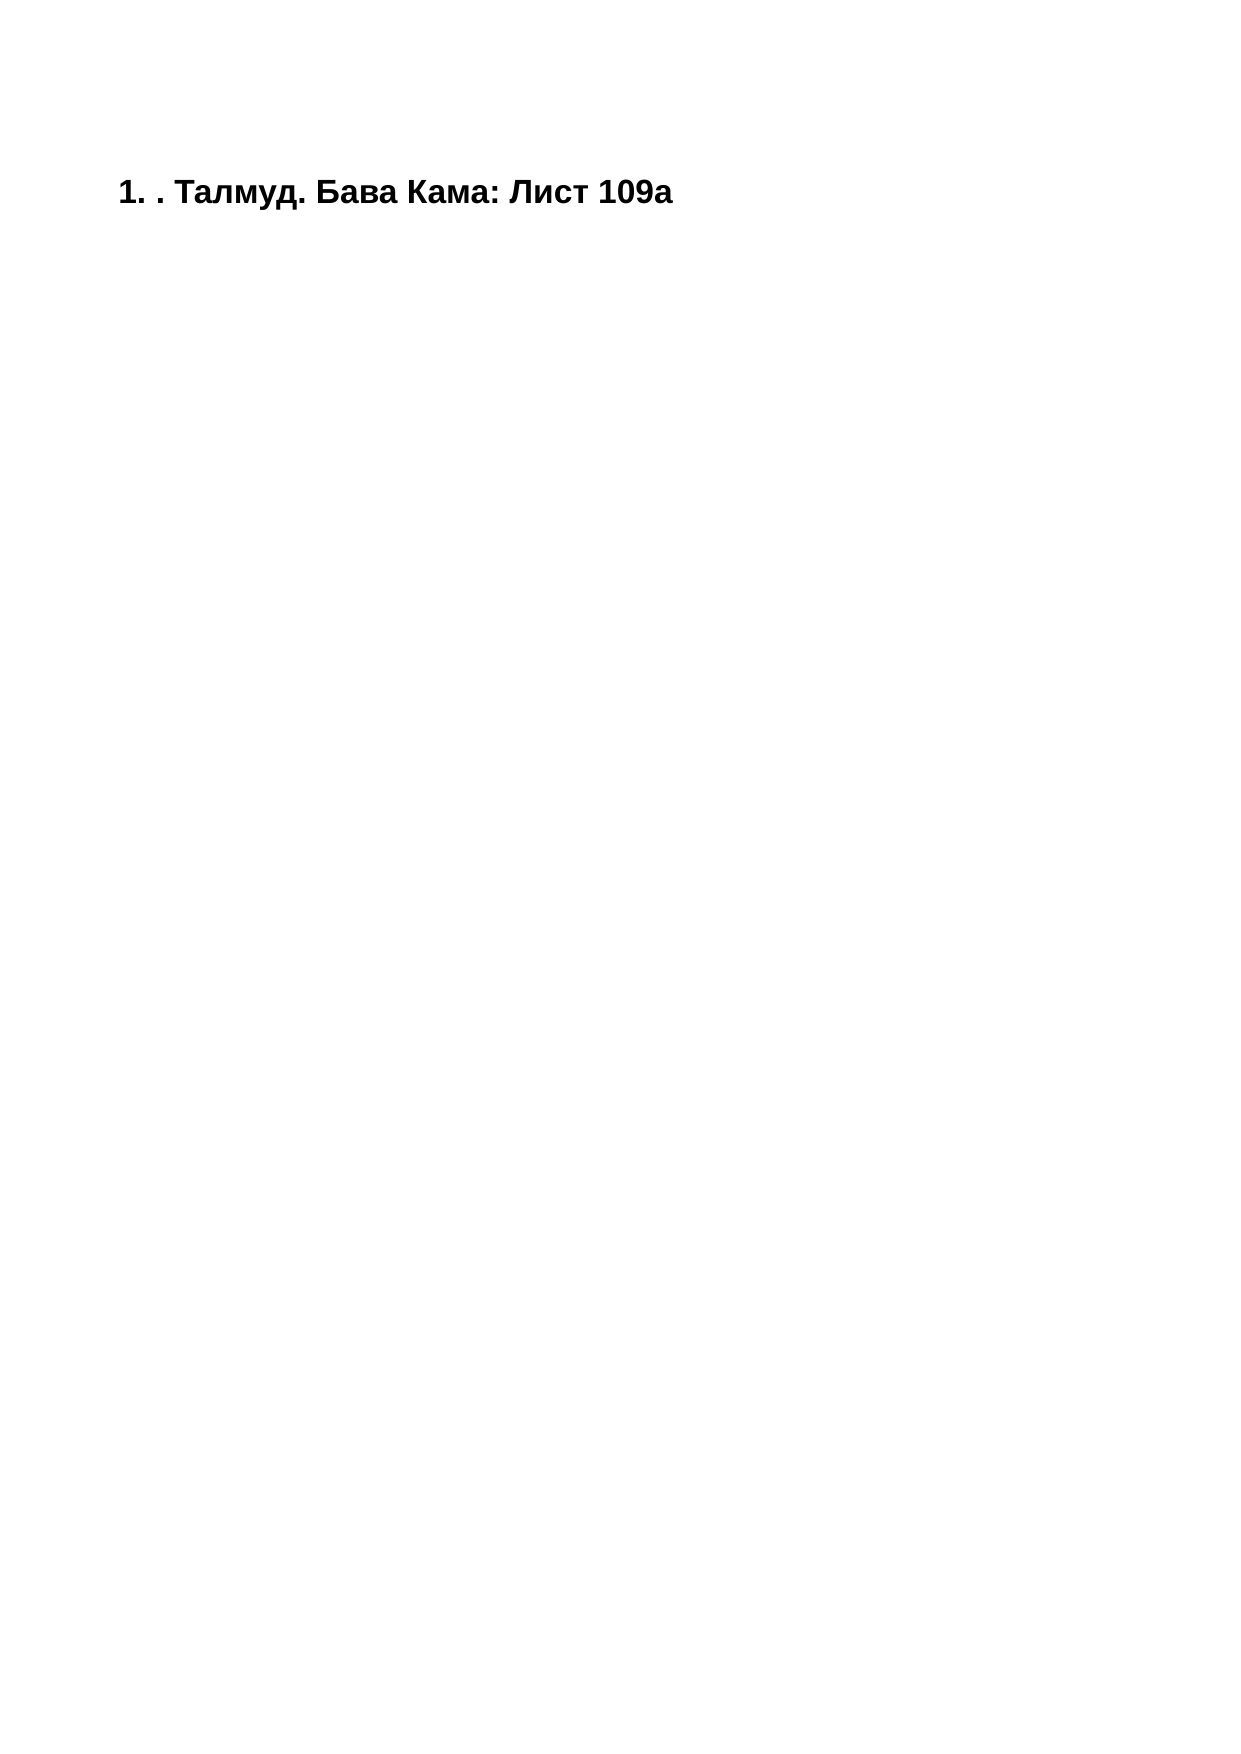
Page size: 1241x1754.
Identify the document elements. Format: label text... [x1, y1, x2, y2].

subtitle . Талмуд. Бава Кама: Лист 109a [118, 147, 1122, 176]
